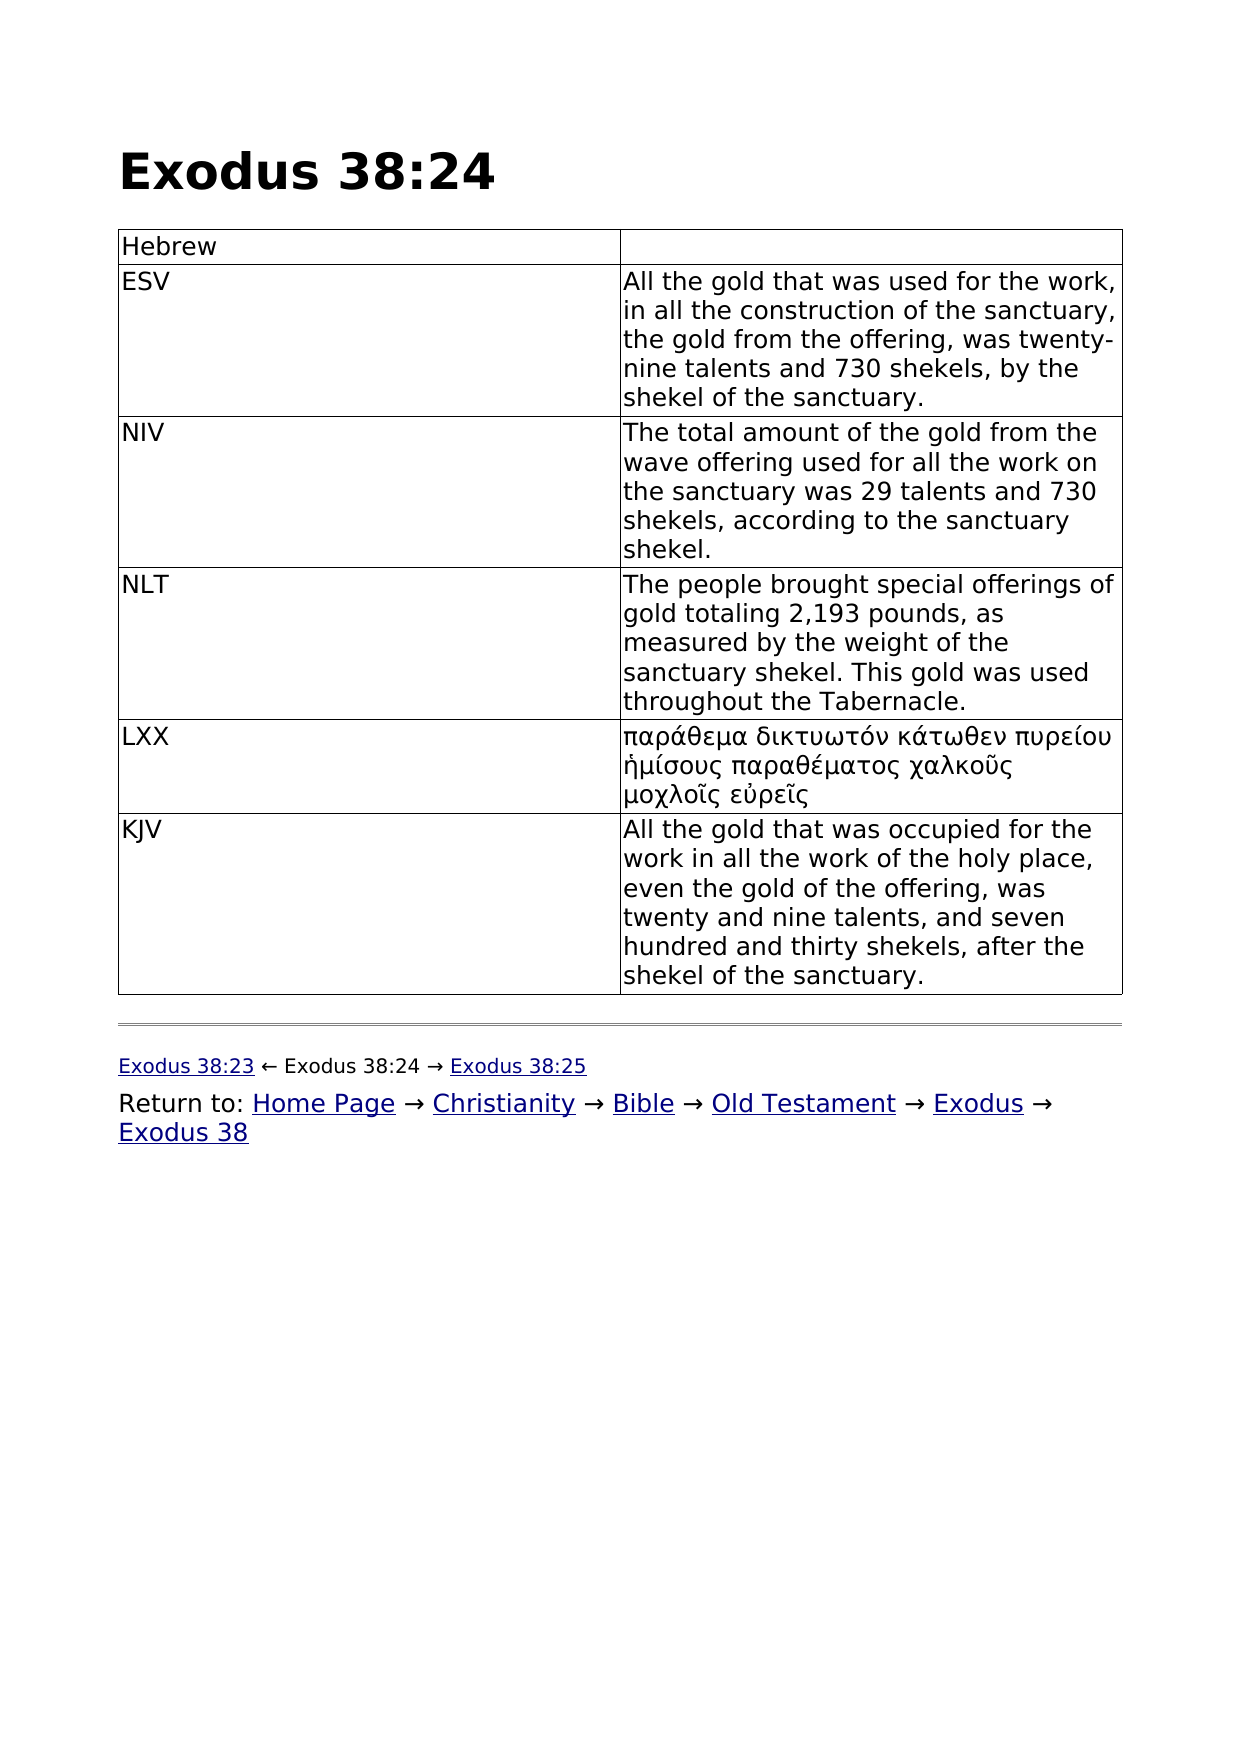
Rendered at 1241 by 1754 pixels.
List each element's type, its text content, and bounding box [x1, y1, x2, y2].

table_cell All the gold that was used for the work, in all the construction of the sanctuary, the gold from the offering, was twenty-nine talents and 730 shekels, by the shekel of the sanctuary. [621, 265, 1122, 416]
table_cell NLT [119, 568, 620, 719]
table_cell KJV [119, 814, 620, 993]
subtitle Exodus 38:24 [118, 143, 1122, 201]
table_cell All the gold that was occupied for the work in all the work of the holy place, even the gold of the offering, was twenty and nine talents, and seven hundred and thirty shekels, after the shekel of the sanctuary. [621, 814, 1122, 993]
table_cell ESV [119, 265, 620, 416]
table_cell The people brought special offerings of gold totaling 2,193 pounds, as measured by the weight of the sanctuary shekel. This gold was used throughout the Tabernacle. [621, 568, 1122, 719]
table_cell παράθεμα δικτυωτόν κάτωθεν πυρείου ἡμίσους παραθέματος χαλκοῦς μοχλοῖς εὐρεῖς [621, 720, 1122, 812]
table_header [621, 230, 1122, 264]
table_cell The total amount of the gold from the wave offering used for all the work on the sanctuary was 29 talents and 730 shekels, according to the sanctuary shekel. [621, 417, 1122, 567]
table_cell NIV [119, 417, 620, 567]
table_cell LXX [119, 720, 620, 812]
text Exodus 38:23 ← Exodus 38:24 → Exodus 38:25 [118, 1055, 1122, 1089]
table_header Hebrew [119, 230, 620, 264]
text Return to: Home Page → Christianity → Bible → Old Testament → Exodus → Exodus 38 [118, 1089, 1122, 1147]
